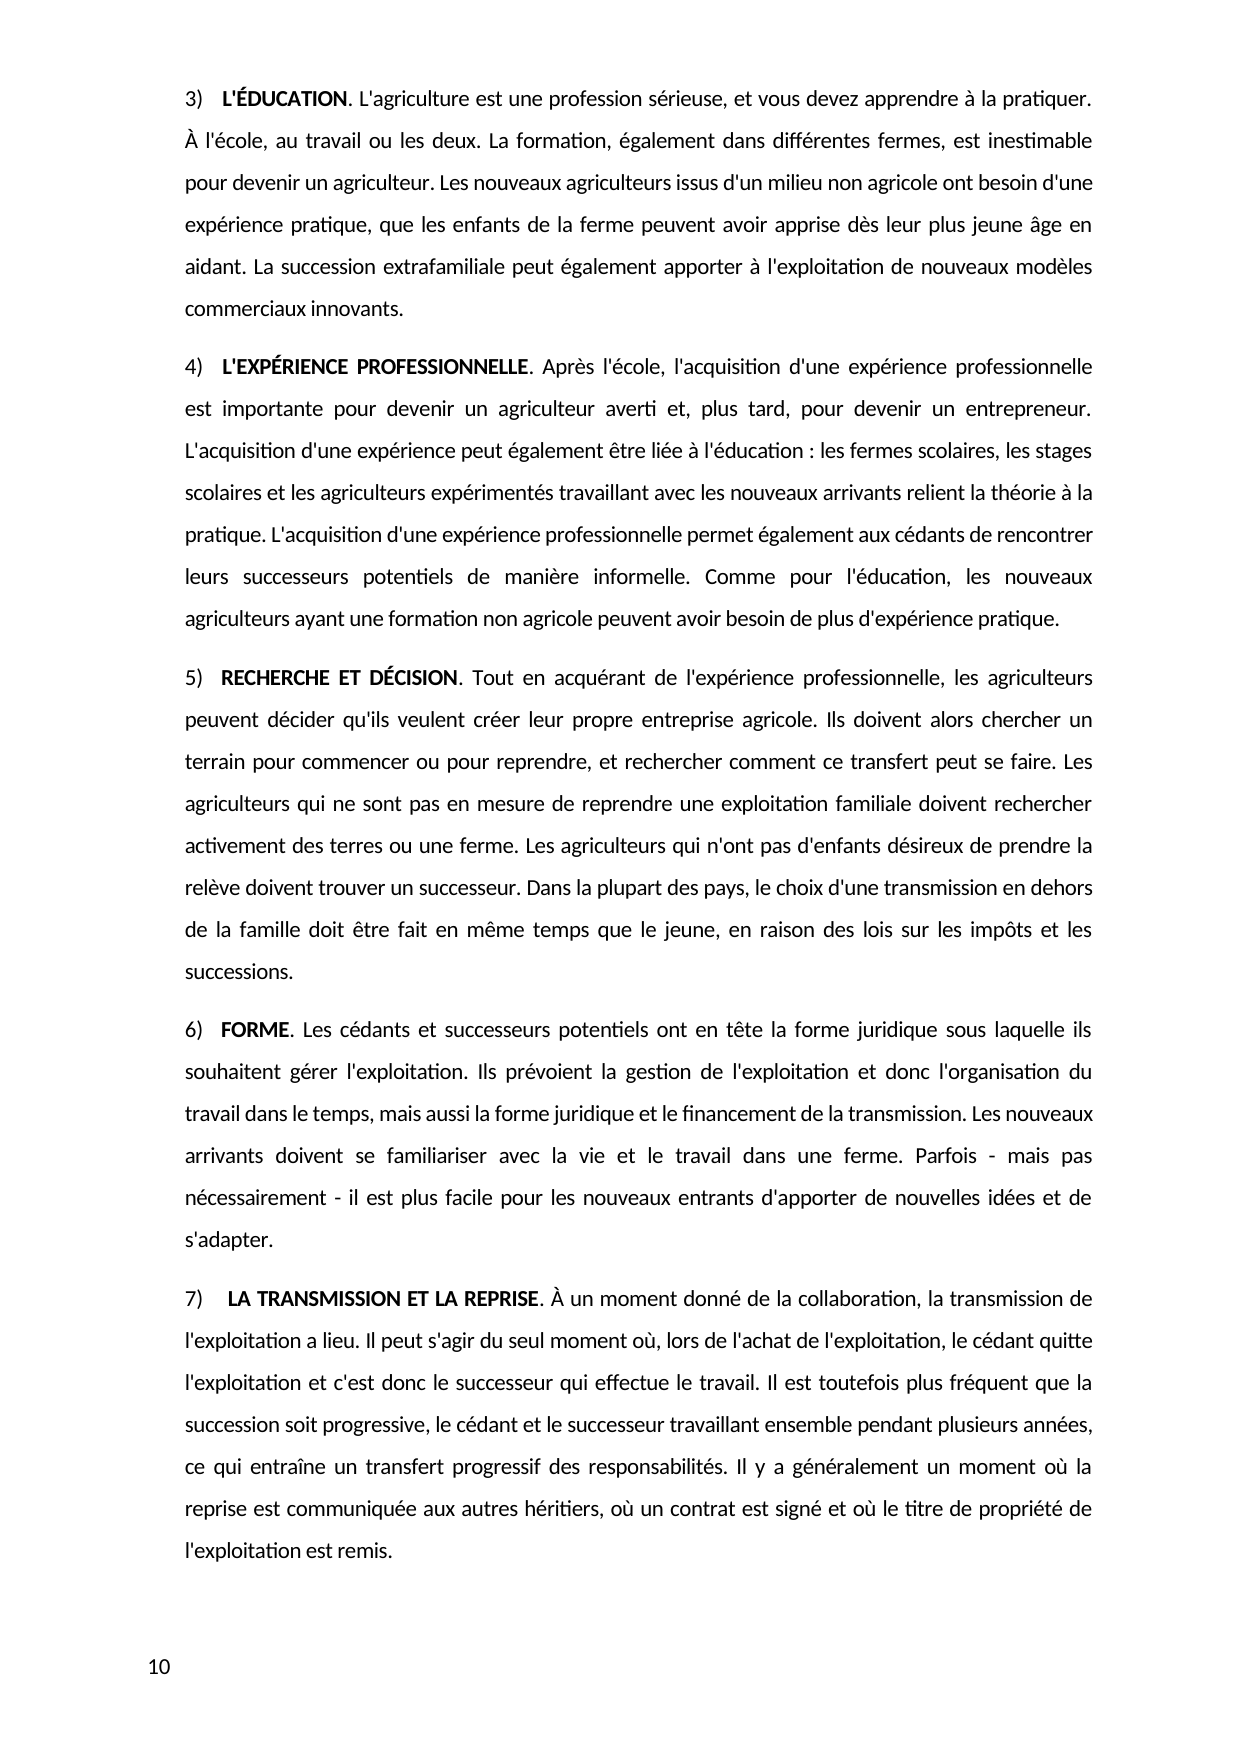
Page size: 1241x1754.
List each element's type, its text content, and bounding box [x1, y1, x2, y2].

list LA TRANSMISSION ET LA REPRISE. À un moment donné de la collaboration, la transmission de l'exploitation a lieu. Il peut s'agir du seul moment où, lors de l'achat de l'exploitation, le cédant quitte l'exploitation et c'est donc le successeur qui effectue le travail. Il est toutefois plus fréquent que la succession soit progressive, le cédant et le successeur travaillant ensemble pendant plusieurs années, ce qui entraîne un transfert progressif des responsabilités. Il y a généralement un moment où la reprise est communiquée aux autres héritiers, où un contrat est signé et où le titre de propriété de l'exploitation est remis. [184, 1284, 1093, 1564]
list L'ÉDUCATION. L'agriculture est une profession sérieuse, et vous devez apprendre à la pratiquer. À l'école, au travail ou les deux. La formation, également dans différentes fermes, est inestimable pour devenir un agriculteur. Les nouveaux agriculteurs issus d'un milieu non agricole ont besoin d'une expérience pratique, que les enfants de la ferme peuvent avoir apprise dès leur plus jeune âge en aidant. La succession extrafamiliale peut également apporter à l'exploitation de nouveaux modèles commerciaux innovants. [184, 84, 1093, 322]
list FORME. Les cédants et successeurs potentiels ont en tête la forme juridique sous laquelle ils souhaitent gérer l'exploitation. Ils prévoient la gestion de l'exploitation et donc l'organisation du travail dans le temps, mais aussi la forme juridique et le financement de la transmission. Les nouveaux arrivants doivent se familiariser avec la vie et le travail dans une ferme. Parfois - mais pas nécessairement - il est plus facile pour les nouveaux entrants d'apporter de nouvelles idées et de s'adapter. [184, 1016, 1093, 1253]
list L'EXPÉRIENCE PROFESSIONNELLE. Après l'école, l'acquisition d'une expérience professionnelle est importante pour devenir un agriculteur averti et, plus tard, pour devenir un entrepreneur. L'acquisition d'une expérience peut également être liée à l'éducation : les fermes scolaires, les stages scolaires et les agriculteurs expérimentés travaillant avec les nouveaux arrivants relient la théorie à la pratique. L'acquisition d'une expérience professionnelle permet également aux cédants de rencontrer leurs successeurs potentiels de manière informelle. Comme pour l'éducation, les nouveaux agriculteurs ayant une formation non agricole peuvent avoir besoin de plus d'expérience pratique. [184, 352, 1093, 632]
list RECHERCHE ET DÉCISION. Tout en acquérant de l'expérience professionnelle, les agriculteurs peuvent décider qu'ils veulent créer leur propre entreprise agricole. Ils doivent alors chercher un terrain pour commencer ou pour reprendre, et rechercher comment ce transfert peut se faire. Les agriculteurs qui ne sont pas en mesure de reprendre une exploitation familiale doivent rechercher activement des terres ou une ferme. Les agriculteurs qui n'ont pas d'enfants désireux de prendre la relève doivent trouver un successeur. Dans la plupart des pays, le choix d'une transmission en dehors de la famille doit être fait en même temps que le jeune, en raison des lois sur les impôts et les successions. [184, 663, 1093, 985]
